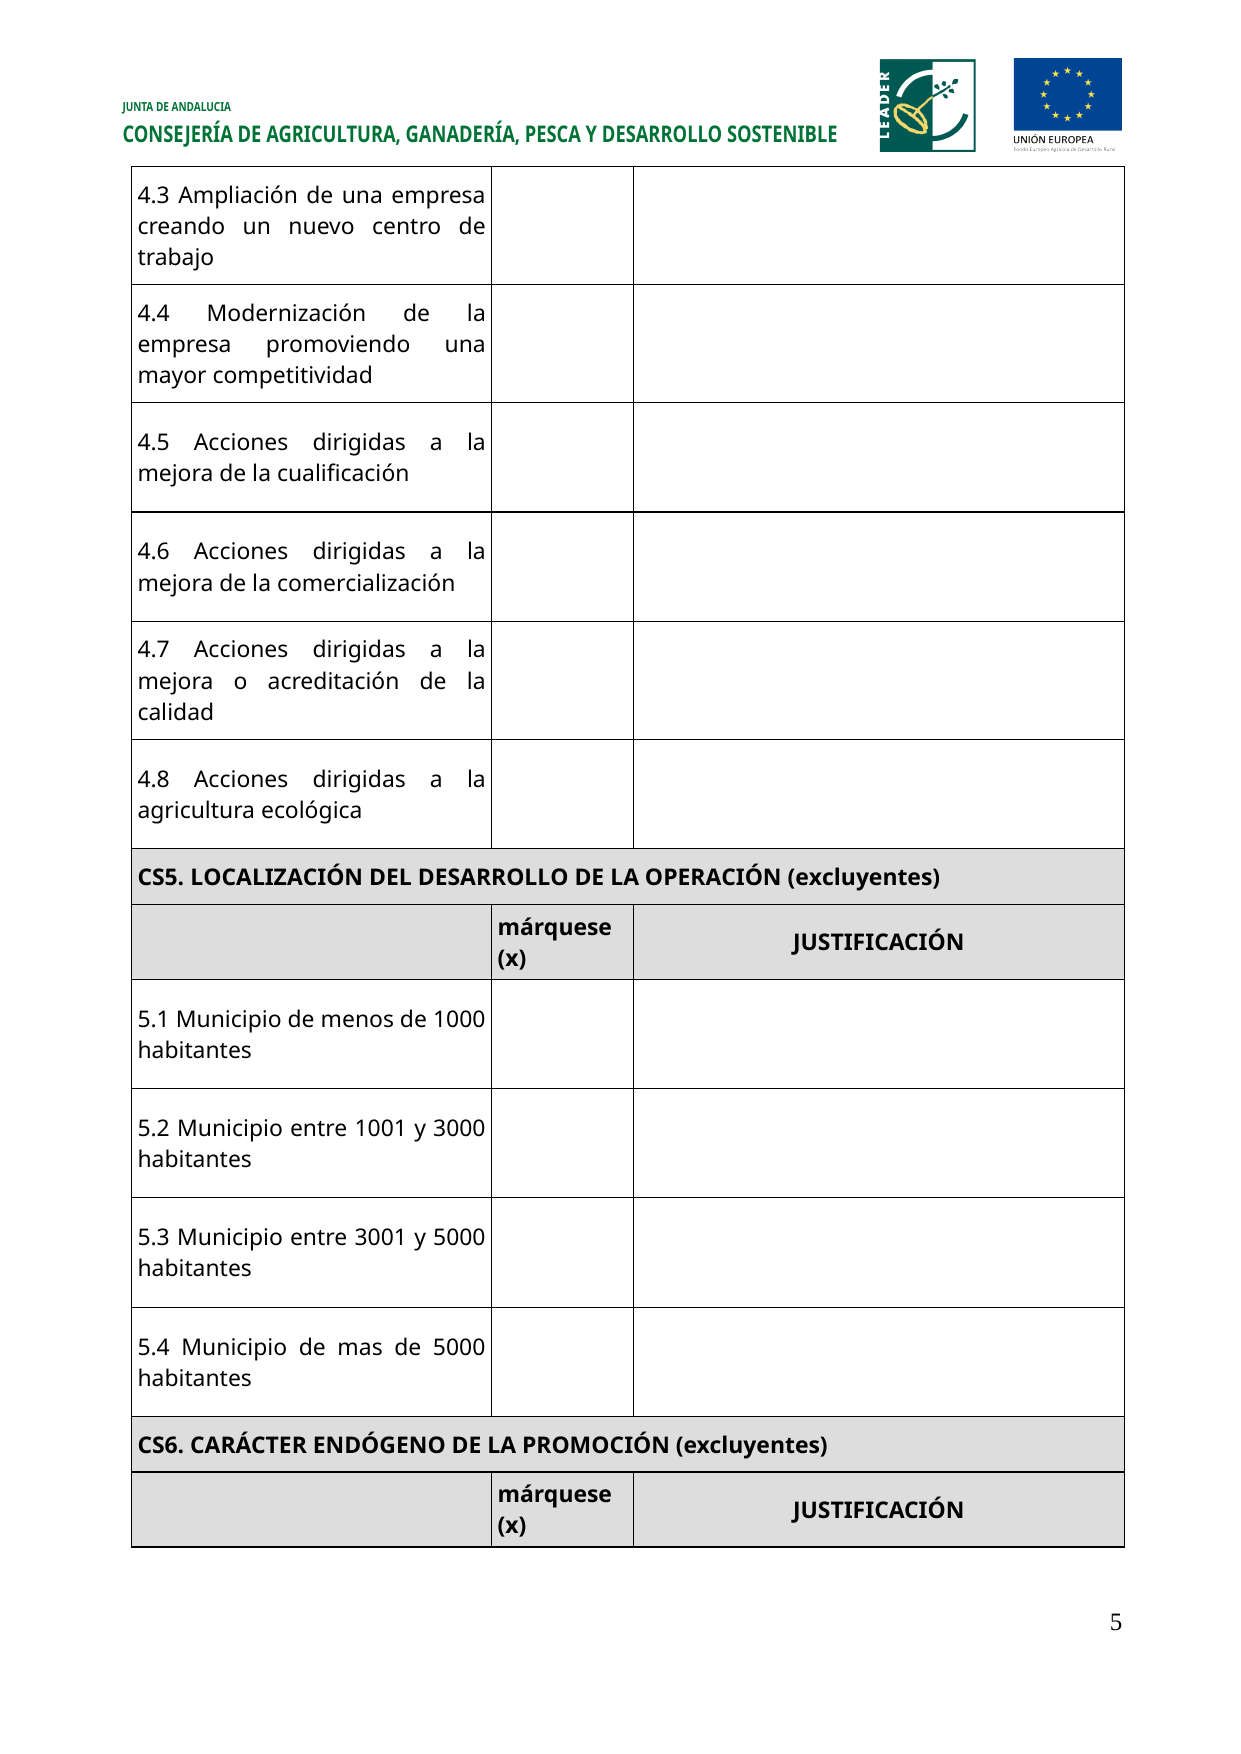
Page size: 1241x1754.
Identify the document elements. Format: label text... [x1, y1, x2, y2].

table_cell 5.1 Municipio de menos de 1000 habitantes [132, 980, 491, 1088]
table_cell 5.4 Municipio de mas de 5000 habitantes [132, 1308, 491, 1416]
table_cell 4.6 Acciones dirigidas a la mejora de la comercialización [132, 513, 491, 621]
table_cell 4.5 Acciones dirigidas a la mejora de la cualificación [132, 403, 491, 511]
table_cell [492, 980, 633, 1088]
table_cell [492, 740, 633, 848]
table_cell [492, 513, 633, 621]
table_cell [492, 622, 633, 739]
picture [1013, 58, 1122, 152]
table_cell [634, 403, 1124, 511]
table_cell [492, 1089, 633, 1197]
table_cell 4.8 Acciones dirigidas a la agricultura ecológica [132, 740, 491, 848]
table_cell [132, 1473, 491, 1546]
table_cell CS6. CARÁCTER ENDÓGENO DE LA PROMOCIÓN (excluyentes) [132, 1417, 1124, 1471]
table_cell [492, 1308, 633, 1416]
table_cell márquese (x) [492, 1473, 633, 1546]
table_cell 4.4 Modernización de la empresa promoviendo una mayor competitividad [132, 285, 491, 402]
table_cell [634, 1308, 1124, 1416]
table_cell márquese (x) [492, 905, 633, 979]
table_cell [492, 285, 633, 402]
table_cell [634, 513, 1124, 621]
table_cell [492, 1198, 633, 1307]
table_cell [492, 167, 633, 284]
table_cell JUSTIFICACIÓN [634, 1473, 1124, 1546]
table_cell [492, 403, 633, 511]
table_cell [132, 905, 491, 979]
table_cell [634, 622, 1124, 739]
table_cell [634, 740, 1124, 848]
table_cell [634, 1198, 1124, 1307]
table_cell CS5. LOCALIZACIÓN DEL DESARROLLO DE LA OPERACIÓN (excluyentes) [132, 849, 1124, 904]
table_cell 5.2 Municipio entre 1001 y 3000 habitantes [132, 1089, 491, 1197]
table_cell 5.3 Municipio entre 3001 y 5000 habitantes [132, 1198, 491, 1307]
table_cell [634, 1089, 1124, 1197]
table_cell [634, 980, 1124, 1088]
table_cell [634, 285, 1124, 402]
table_cell JUSTIFICACIÓN [634, 905, 1124, 979]
table_cell 4.7 Acciones dirigidas a la mejora o acreditación de la calidad [132, 622, 491, 739]
table_cell [634, 167, 1124, 284]
table_cell 4.3 Ampliación de una empresa creando un nuevo centro de trabajo [132, 167, 491, 284]
